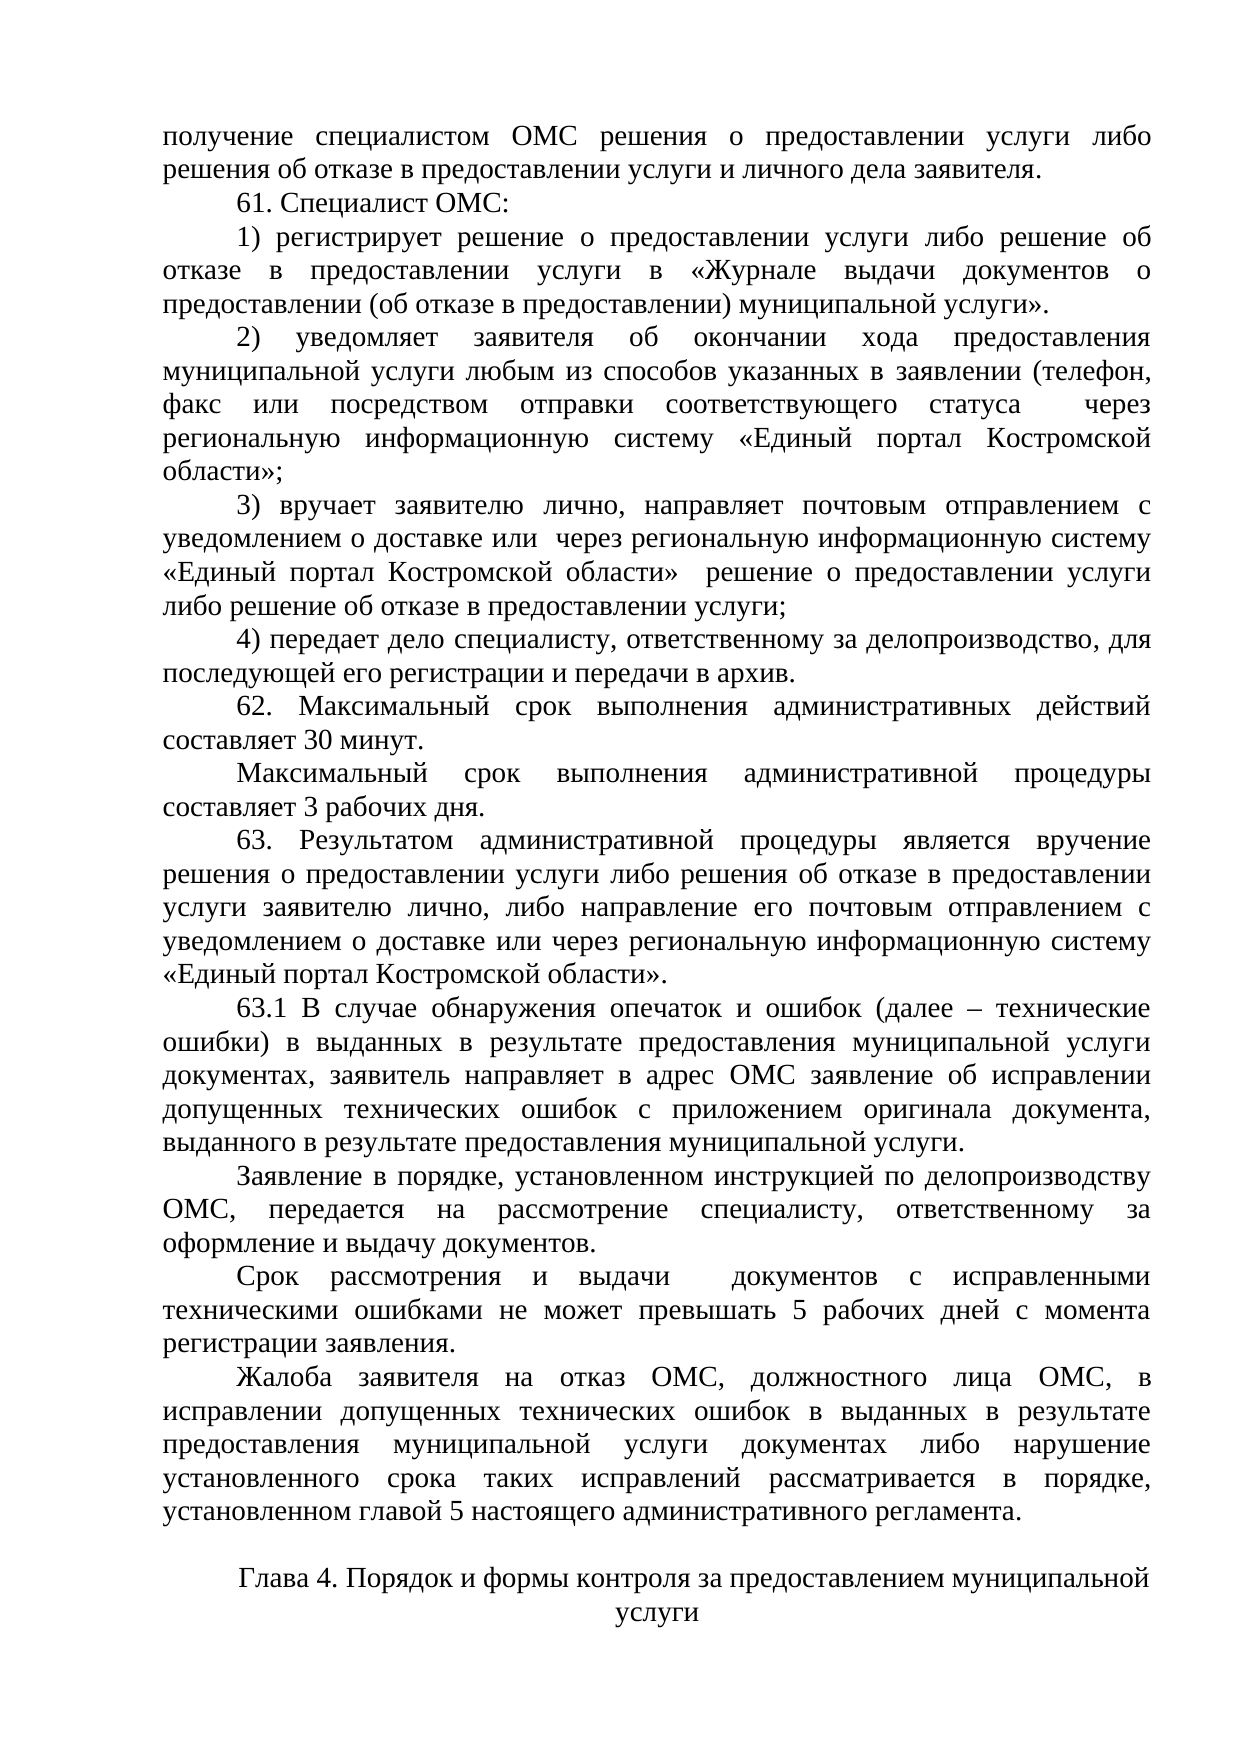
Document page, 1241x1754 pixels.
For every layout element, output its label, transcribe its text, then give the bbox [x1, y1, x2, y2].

text 62. Максимальный срок выполнения административных действий составляет 30 минут. [162, 688, 1152, 755]
text 1) регистрирует решение о предоставлении услуги либо решение об отказе в предоставлении услуги в «Журнале выдачи документов о предоставлении (об отказе в предоставлении) муниципальной услуги». [162, 219, 1152, 319]
text 63.1 В случае обнаружения опечаток и ошибок (далее – технические ошибки) в выданных в результате предоставления муниципальной услуги документах, заявитель направляет в адрес ОМС заявление об исправлении допущенных технических ошибок с приложением оригинала документа, выданного в результате предоставления муниципальной услуги. [162, 990, 1152, 1158]
text получение специалистом ОМС решения о предоставлении услуги либо решения об отказе в предоставлении услуги и личного дела заявителя. [162, 118, 1152, 185]
text Максимальный срок выполнения административной процедуры составляет 3 рабочих дня. [162, 755, 1152, 822]
text Жалоба заявителя на отказ ОМС, должностного лица ОМС, в исправлении допущенных технических ошибок в выданных в результате предоставления муниципальной услуги документах либо нарушение установленного срока таких исправлений рассматривается в порядке, установленном главой 5 настоящего административного регламента. [162, 1359, 1152, 1527]
text 2) уведомляет заявителя об окончании хода предоставления муниципальной услуги любым из способов указанных в заявлении (телефон, факс или посредством отправки соответствующего статуса через региональную информационную систему «Единый портал Костромской области»; [162, 319, 1152, 487]
text 63. Результатом административной процедуры является вручение решения о предоставлении услуги либо решения об отказе в предоставлении услуги заявителю лично, либо направление его почтовым отправлением с уведомлением о доставке или через региональную информационную систему «Единый портал Костромской области». [162, 822, 1152, 990]
text 61. Специалист ОМС: [162, 185, 1152, 219]
text Глава 4. Порядок и формы контроля за предоставлением муниципальной услуги [162, 1560, 1152, 1627]
text Заявление в порядке, установленном инструкцией по делопроизводству ОМС, передается на рассмотрение специалисту, ответственному за оформление и выдачу документов. [162, 1158, 1152, 1258]
text Срок рассмотрения и выдачи документов с исправленными техническими ошибками не может превышать 5 рабочих дней с момента регистрации заявления. [162, 1258, 1152, 1359]
text 4) передает дело специалисту, ответственному за делопроизводство, для последующей его регистрации и передачи в архив. [162, 621, 1152, 688]
text 3) вручает заявителю лично, направляет почтовым отправлением с уведомлением о доставке или через региональную информационную систему «Единый портал Костромской области» решение о предоставлении услуги либо решение об отказе в предоставлении услуги; [162, 487, 1152, 621]
